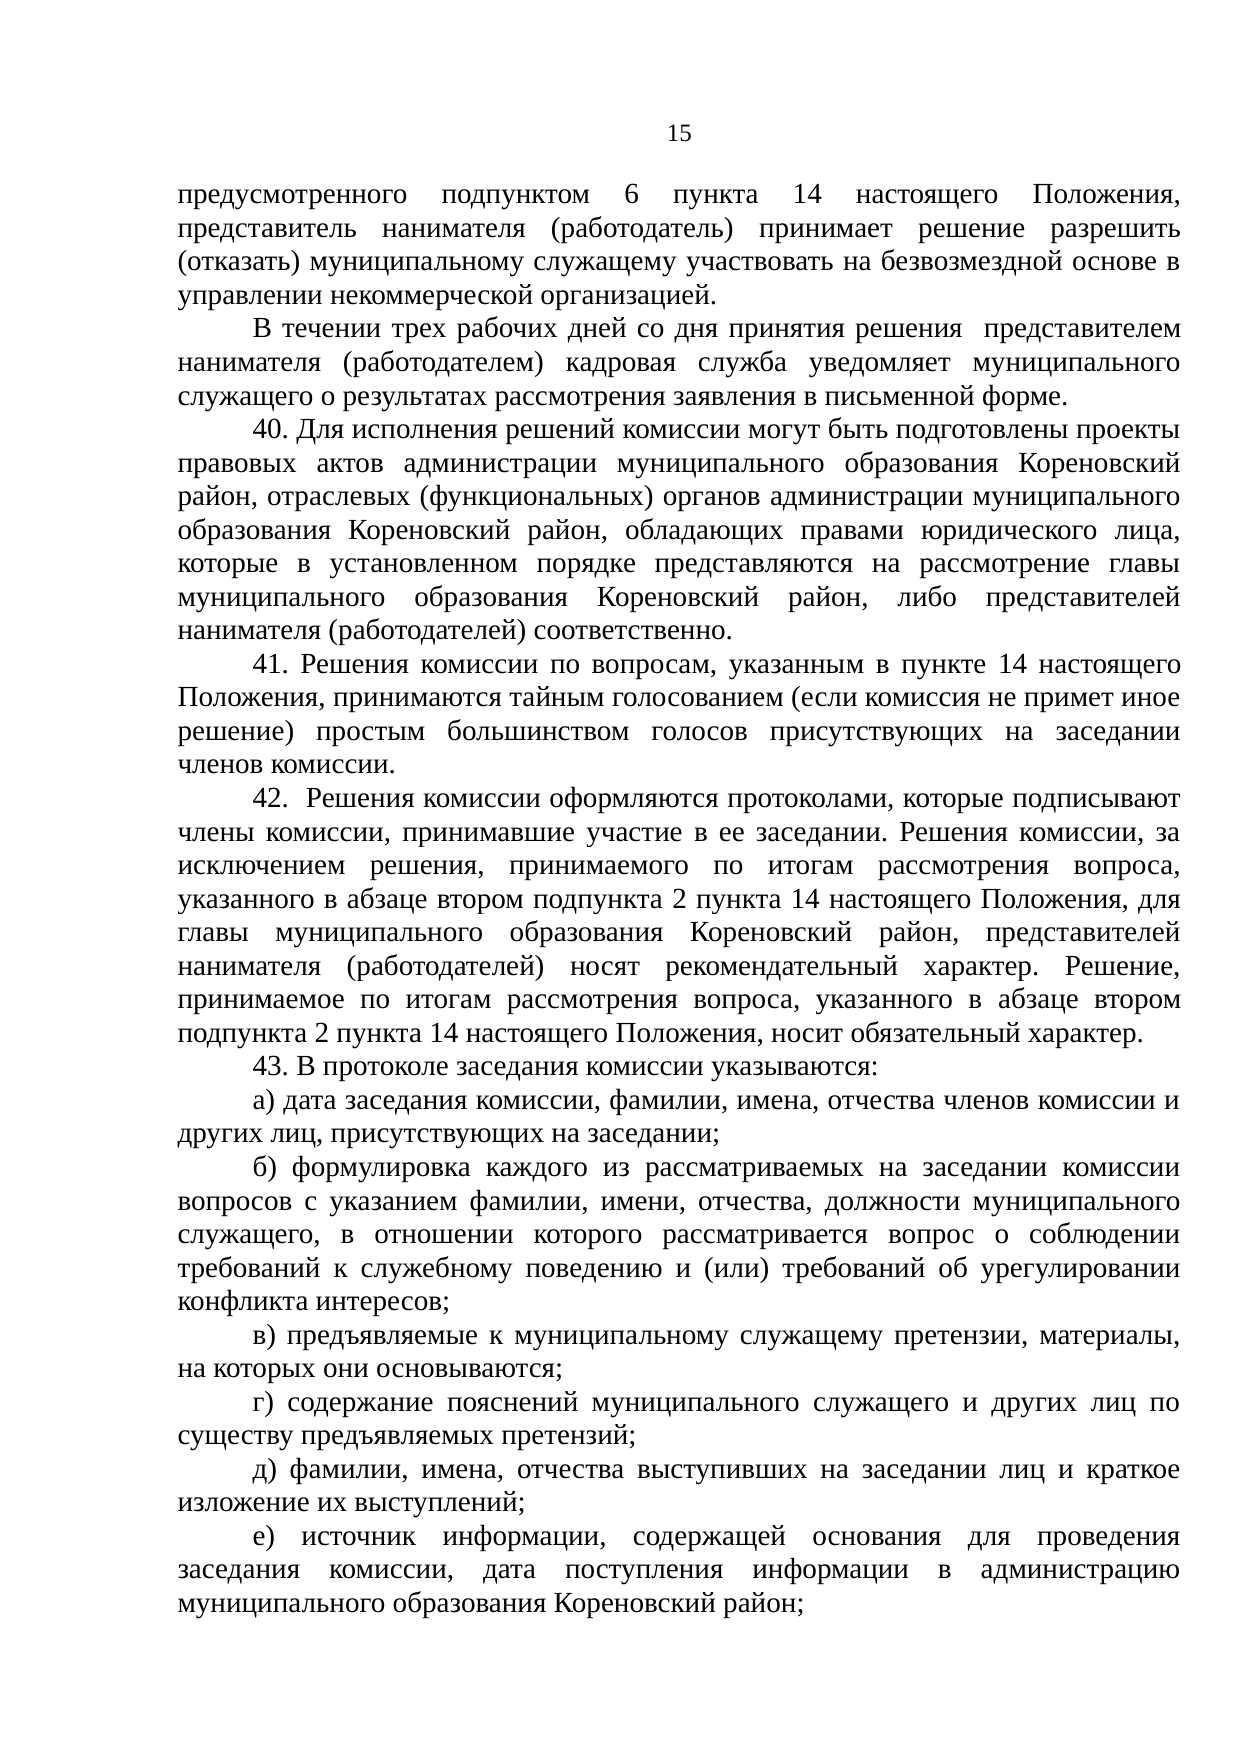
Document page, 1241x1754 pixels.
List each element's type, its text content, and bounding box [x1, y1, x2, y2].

text 41. Решения комиссии по вопросам, указанным в пункте 14 настоящего Положения, принимаются тайным голосованием (если комиссия не примет иное решение) простым большинством голосов присутствующих на заседании членов комиссии. [177, 646, 1181, 780]
text в) предъявляемые к муниципальному служащему претензии, материалы, на которых они основываются; [177, 1317, 1181, 1384]
text предусмотренного подпунктом 6 пункта 14 настоящего Положения, представитель нанимателя (работодатель) принимает решение разрешить (отказать) муниципальному служащему участвовать на безвозмездной основе в управлении некоммерческой организацией. [177, 176, 1181, 311]
text В течении трех рабочих дней со дня принятия решения представителем нанимателя (работодателем) кадровая служба уведомляет муниципального служащего о результатах рассмотрения заявления в письменной форме. [177, 311, 1181, 411]
text е) источник информации, содержащей основания для проведения заседания комиссии, дата поступления информации в администрацию муниципального образования Кореновский район; [177, 1518, 1181, 1619]
text б) формулировка каждого из рассматриваемых на заседании комиссии вопросов с указанием фамилии, имени, отчества, должности муниципального служащего, в отношении которого рассматривается вопрос о соблюдении требований к служебному поведению и (или) требований об урегулировании конфликта интересов; [177, 1149, 1181, 1317]
text д) фамилии, имена, отчества выступивших на заседании лиц и краткое изложение их выступлений; [177, 1451, 1181, 1518]
text 43. В протоколе заседания комиссии указываются: [177, 1048, 1181, 1082]
text 42. Решения комиссии оформляются протоколами, которые подписывают члены комиссии, принимавшие участие в ее заседании. Решения комиссии, за исключением решения, принимаемого по итогам рассмотрения вопроса, указанного в абзаце втором подпункта 2 пункта 14 настоящего Положения, для главы муниципального образования Кореновский район, представителей нанимателя (работодателей) носят рекомендательный характер. Решение, принимаемое по итогам рассмотрения вопроса, указанного в абзаце втором подпункта 2 пункта 14 настоящего Положения, носит обязательный характер. [177, 780, 1181, 1048]
text 40. Для исполнения решений комиссии могут быть подготовлены проекты правовых актов администрации муниципального образования Кореновский район, отраслевых (функциональных) органов администрации муниципального образования Кореновский район, обладающих правами юридического лица, которые в установленном порядке представляются на рассмотрение главы муниципального образования Кореновский район, либо представителей нанимателя (работодателей) соответственно. [177, 411, 1181, 646]
text а) дата заседания комиссии, фамилии, имена, отчества членов комиссии и других лиц, присутствующих на заседании; [177, 1082, 1181, 1149]
text г) содержание пояснений муниципального служащего и других лиц по существу предъявляемых претензий; [177, 1384, 1181, 1451]
